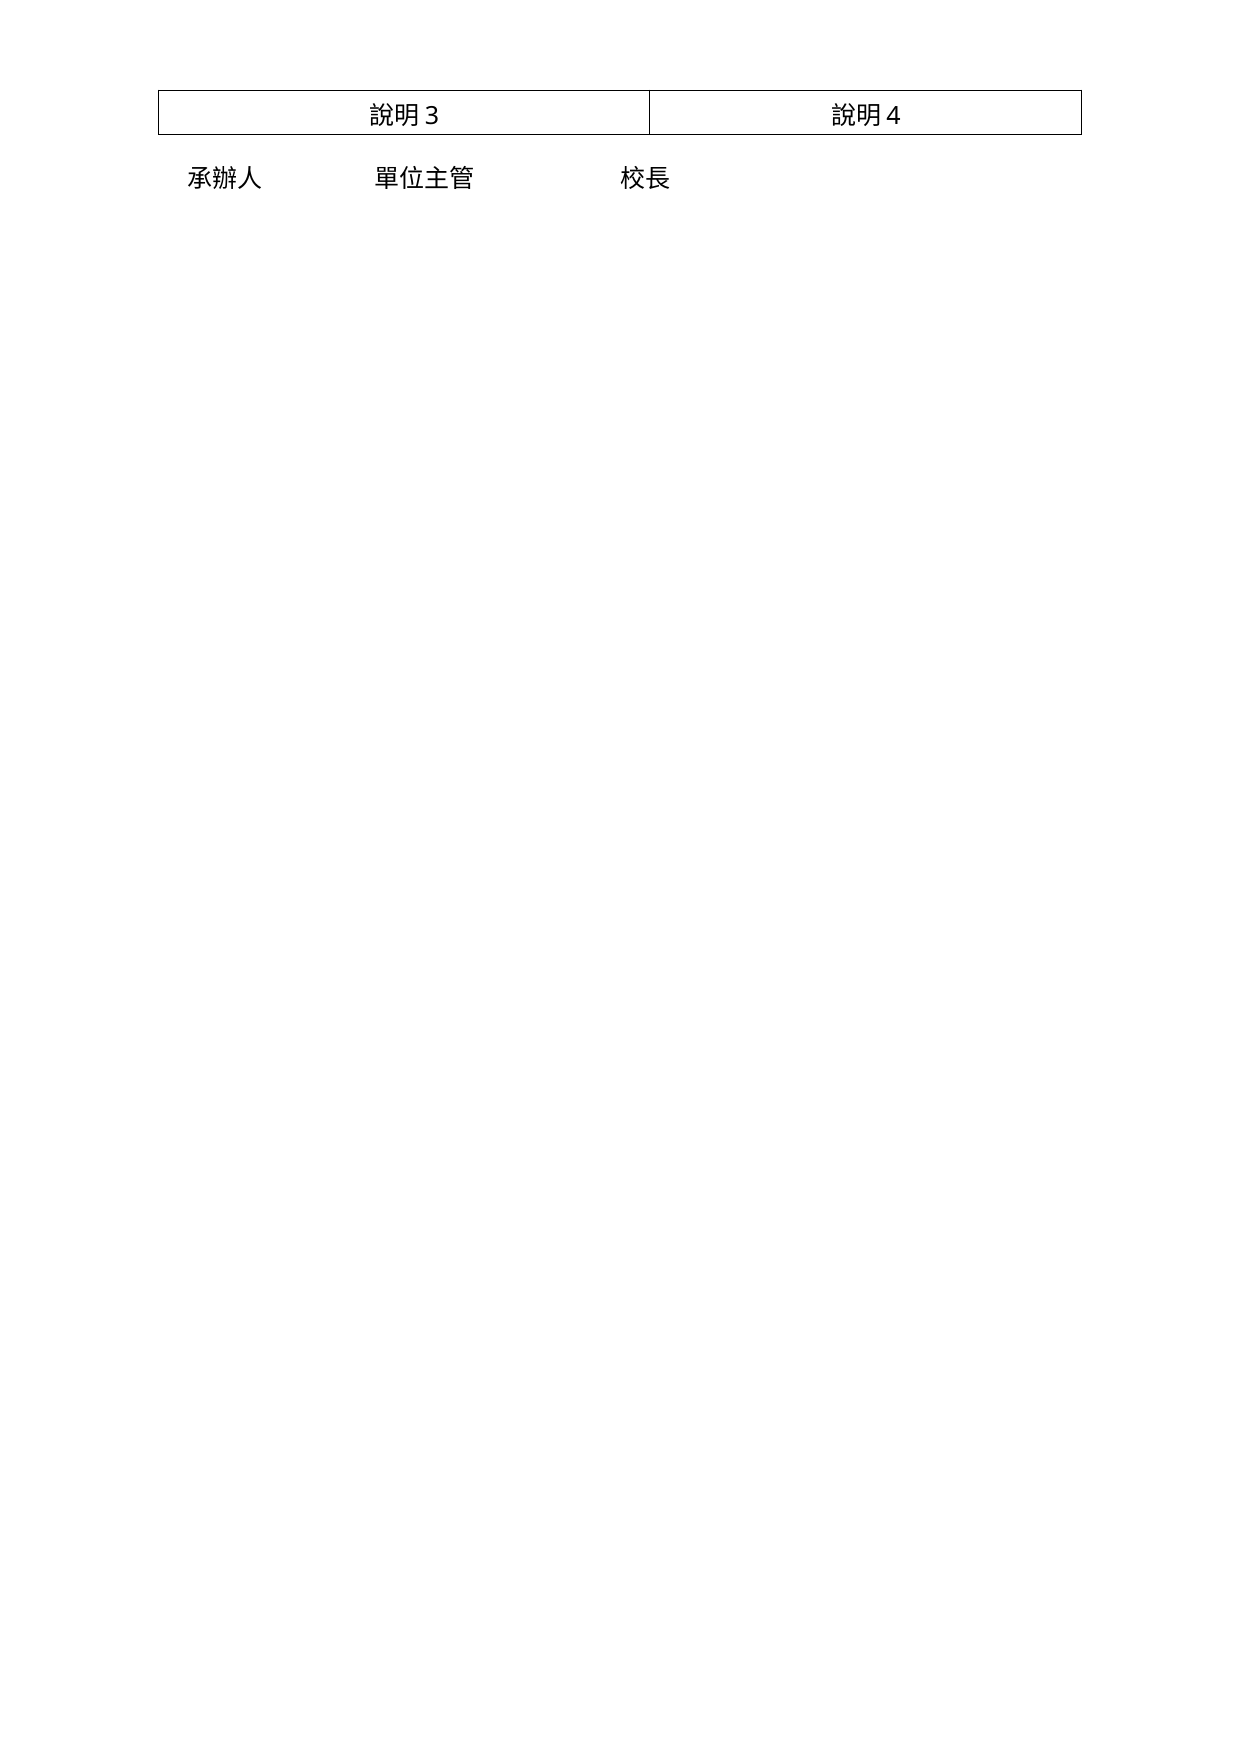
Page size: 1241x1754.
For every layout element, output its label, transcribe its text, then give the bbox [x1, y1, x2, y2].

table_cell 說明4 [650, 91, 1081, 134]
text 承辦人 單位主管 校長 [187, 135, 1053, 197]
table_cell 說明3 [159, 91, 649, 134]
